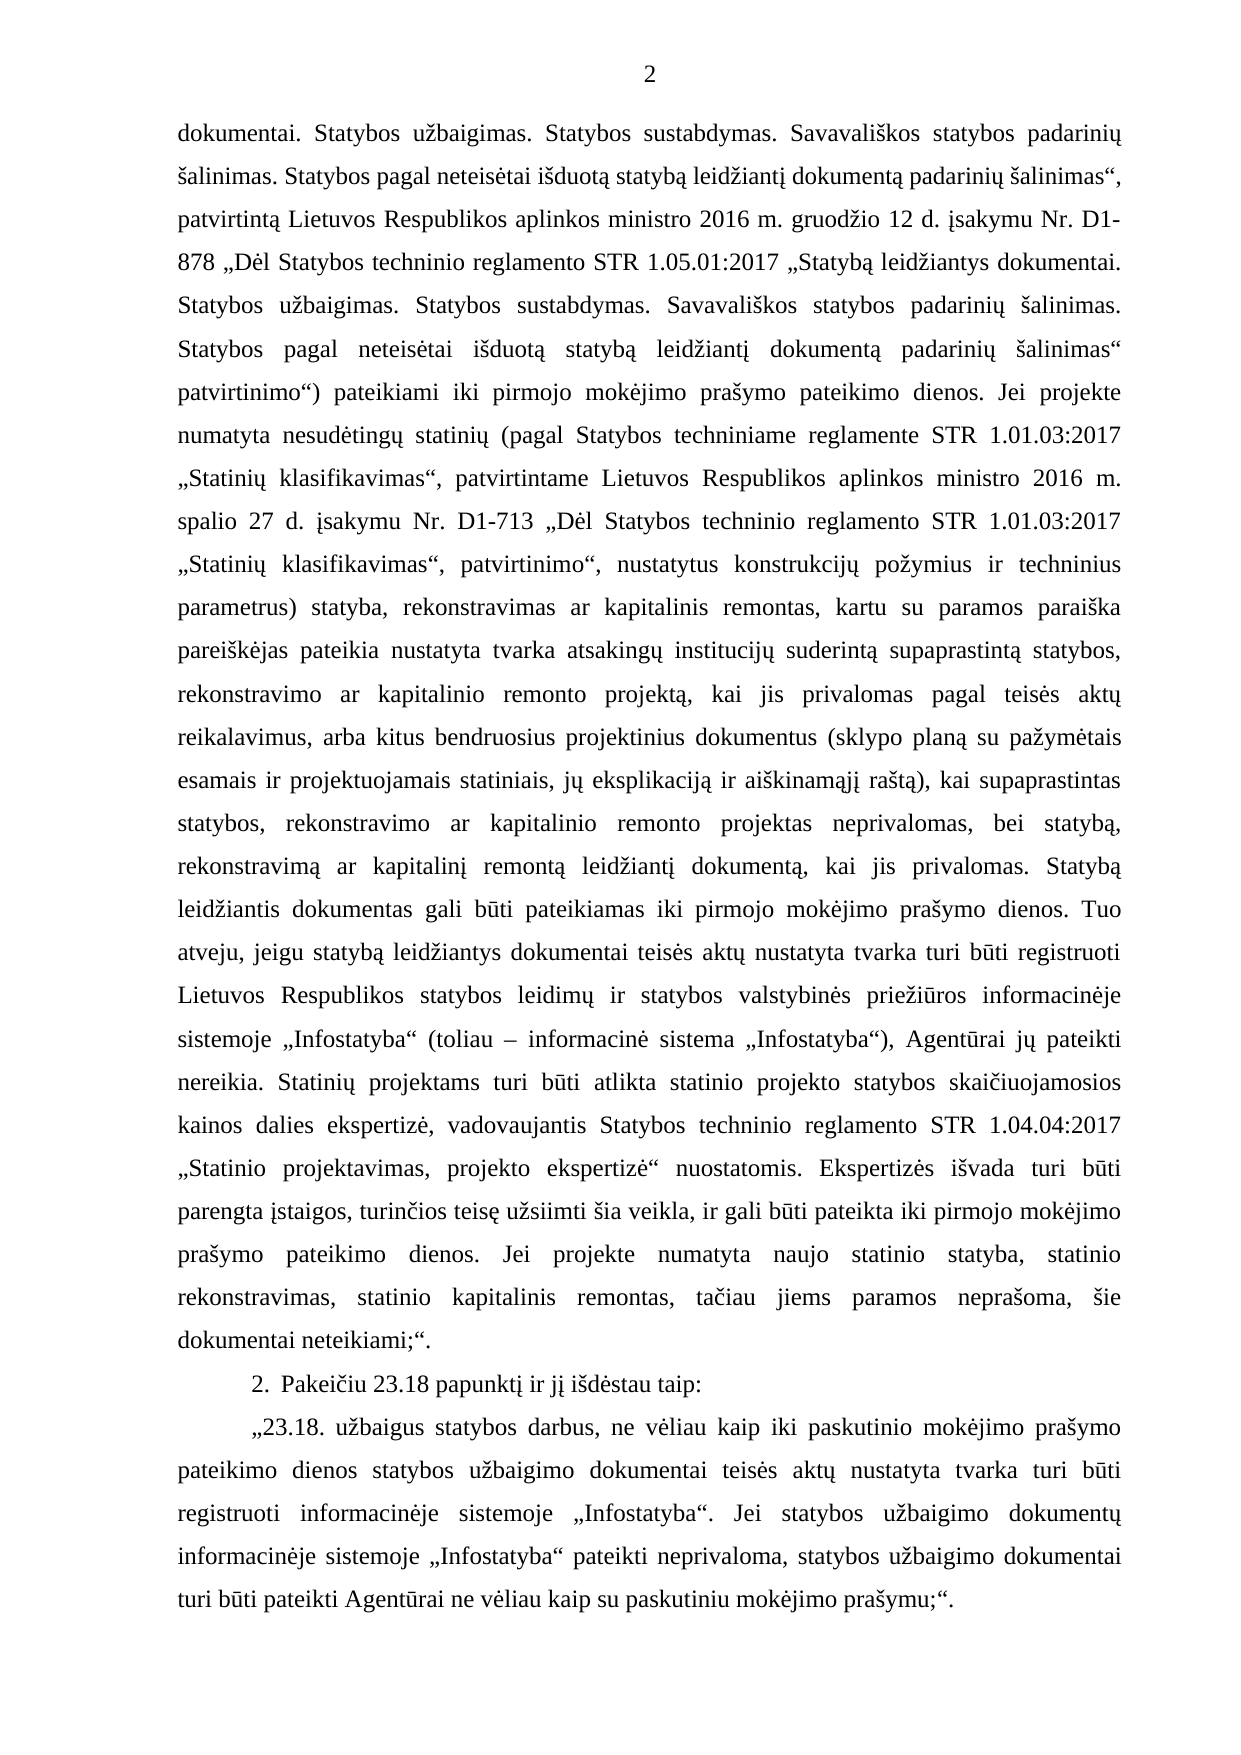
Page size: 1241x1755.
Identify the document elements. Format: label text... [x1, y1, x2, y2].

text „23.18. užbaigus statybos darbus, ne vėliau kaip iki paskutinio mokėjimo prašymo pateikimo dienos statybos užbaigimo dokumentai teisės aktų nustatyta tvarka turi būti registruoti informacinėje sistemoje „Infostatyba“. Jei statybos užbaigimo dokumentų informacinėje sistemoje „Infostatyba“ pateikti neprivaloma, statybos užbaigimo dokumentai turi būti pateikti Agentūrai ne vėliau kaip su paskutiniu mokėjimo prašymu;“. [177, 1412, 1122, 1613]
text dokumentai. Statybos užbaigimas. Statybos sustabdymas. Savavališkos statybos padarinių šalinimas. Statybos pagal neteisėtai išduotą statybą leidžiantį dokumentą padarinių šalinimas“, patvirtintą Lietuvos Respublikos aplinkos ministro 2016 m. gruodžio 12 d. įsakymu Nr. D1-878 „Dėl Statybos techninio reglamento STR 1.05.01:2017 „Statybą leidžiantys dokumentai. Statybos užbaigimas. Statybos sustabdymas. Savavališkos statybos padarinių šalinimas. Statybos pagal neteisėtai išduotą statybą leidžiantį dokumentą padarinių šalinimas“ patvirtinimo“) pateikiami iki pirmojo mokėjimo prašymo pateikimo dienos. Jei projekte numatyta nesudėtingų statinių (pagal Statybos techniniame reglamente STR 1.01.03:2017 „Statinių klasifikavimas“, patvirtintame Lietuvos Respublikos aplinkos ministro 2016 m. spalio 27 d. įsakymu Nr. D1-713 „Dėl Statybos techninio reglamento STR 1.01.03:2017 „Statinių klasifikavimas“, patvirtinimo“, nustatytus konstrukcijų požymius ir techninius parametrus) statyba, rekonstravimas ar kapitalinis remontas, kartu su paramos paraiška pareiškėjas pateikia nustatyta tvarka atsakingų institucijų suderintą supaprastintą statybos, rekonstravimo ar kapitalinio remonto projektą, kai jis privalomas pagal teisės aktų reikalavimus, arba kitus bendruosius projektinius dokumentus (sklypo planą su pažymėtais esamais ir projektuojamais statiniais, jų eksplikaciją ir aiškinamąjį raštą), kai supaprastintas statybos, rekonstravimo ar kapitalinio remonto projektas neprivalomas, bei statybą, rekonstravimą ar kapitalinį remontą leidžiantį dokumentą, kai jis privalomas. Statybą leidžiantis dokumentas gali būti pateikiamas iki pirmojo mokėjimo prašymo dienos. Tuo atveju, jeigu statybą leidžiantys dokumentai teisės aktų nustatyta tvarka turi būti registruoti Lietuvos Respublikos statybos leidimų ir statybos valstybinės priežiūros informacinėje sistemoje „Infostatyba“ (toliau – informacinė sistema „Infostatyba“), Agentūrai jų pateikti nereikia. Statinių projektams turi būti atlikta statinio projekto statybos skaičiuojamosios kainos dalies ekspertizė, vadovaujantis Statybos techninio reglamento STR 1.04.04:2017 „Statinio projektavimas, projekto ekspertizė“ nuostatomis. Ekspertizės išvada turi būti parengta įstaigos, turinčios teisę užsiimti šia veikla, ir gali būti pateikta iki pirmojo mokėjimo prašymo pateikimo dienos. Jei projekte numatyta naujo statinio statyba, statinio rekonstravimas, statinio kapitalinis remontas, tačiau jiems paramos neprašoma, šie dokumentai neteikiami;“. [177, 118, 1122, 1354]
text 2. Pakeičiu 23.18 papunktį ir jį išdėstau taip: [177, 1369, 1122, 1397]
